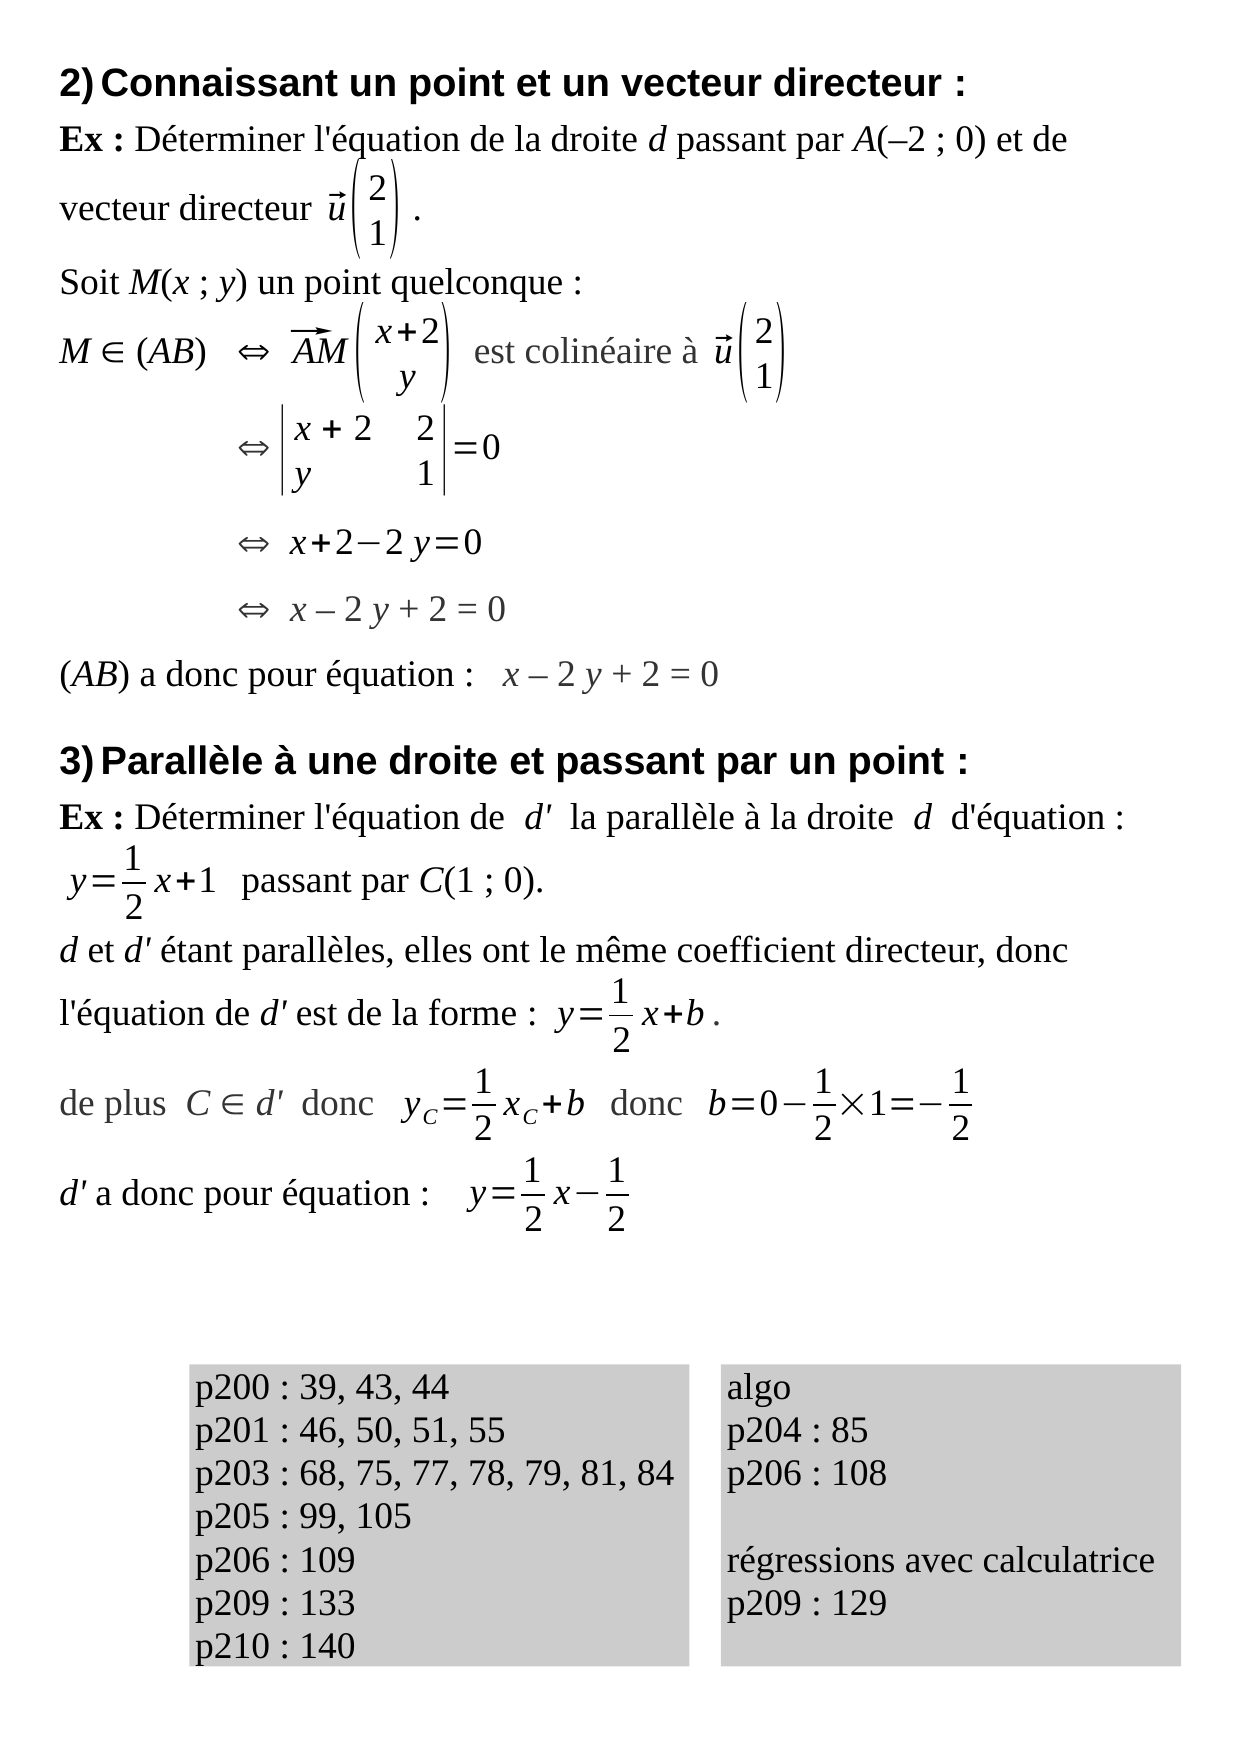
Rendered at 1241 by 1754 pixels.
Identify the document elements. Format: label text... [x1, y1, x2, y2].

text d et d' étant parallèles, elles ont le même coefficient directeur, donc l'équation de d' est de la forme : . [59, 928, 1181, 1061]
text Soit M(x ; y) un point quelconque : [59, 260, 1181, 303]
text ⇔ [59, 521, 1181, 565]
list Parallèle à une droite et passant par un point : [59, 737, 1181, 783]
list Connaissant un point et un vecteur directeur : [59, 59, 1181, 105]
text d' a donc pour équation : [59, 1150, 1181, 1240]
text ⇔ [59, 403, 1181, 499]
text ⇔ x – 2 y + 2 = 0 [59, 586, 1181, 629]
text de plus C ∈ d' donc donc [59, 1061, 1181, 1150]
text M ∈ (AB) ⇔ est colinéaire à [59, 303, 1181, 403]
text (AB) a donc pour équation : x – 2 y + 2 = 0 [59, 651, 1181, 694]
text Ex : Déterminer l'équation de la droite d passant par A(–2 ; 0) et de vecteur directeur . [59, 116, 1181, 260]
text Ex : Déterminer l'équation de d' la parallèle à la droite d d'équation : passant par C(1 ; 0). [59, 795, 1181, 928]
